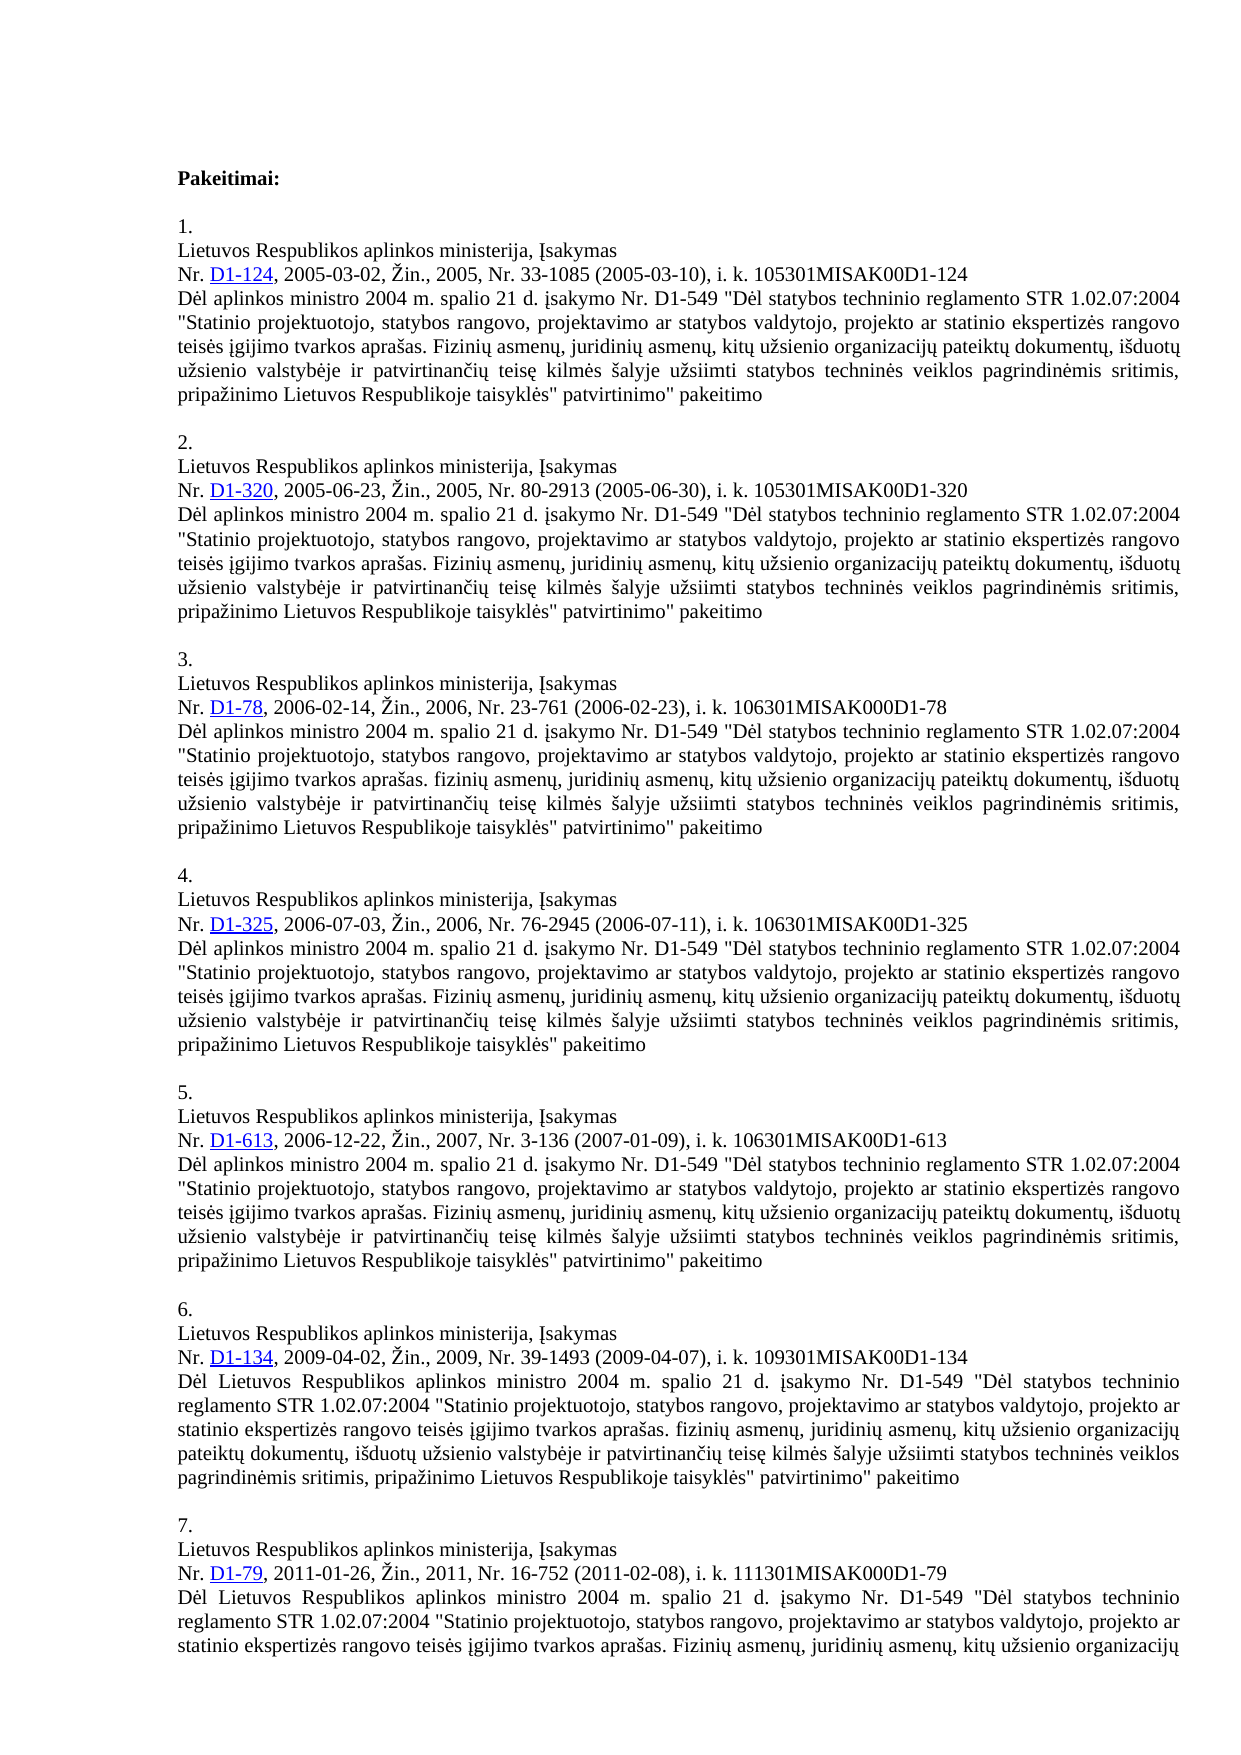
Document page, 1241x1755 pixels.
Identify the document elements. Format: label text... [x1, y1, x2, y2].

text Nr. D1-79, 2011-01-26, Žin., 2011, Nr. 16-752 (2011-02-08), i. k. 111301MISAK000D1-79 [177, 1561, 1181, 1585]
text Nr. D1-320, 2005-06-23, Žin., 2005, Nr. 80-2913 (2005-06-30), i. k. 105301MISAK00D1-320 [177, 478, 1181, 502]
text Nr. D1-325, 2006-07-03, Žin., 2006, Nr. 76-2945 (2006-07-11), i. k. 106301MISAK00D1-325 [177, 911, 1181, 936]
text Lietuvos Respublikos aplinkos ministerija, Įsakymas [177, 1321, 1181, 1344]
text Dėl Lietuvos Respublikos aplinkos ministro 2004 m. spalio 21 d. įsakymo Nr. D1-549 "Dėl statybos techninio reglamento STR 1.02.07:2004 "Statinio projektuotojo, statybos rangovo, projektavimo ar statybos valdytojo, projekto ar statinio ekspertizės rangovo teisės įgijimo tvarkos aprašas. fizinių asmenų, juridinių asmenų, kitų užsienio organizacijų pateiktų dokumentų, išduotų užsienio valstybėje ir patvirtinančių teisę kilmės šalyje užsiimti statybos techninės veiklos pagrindinėmis sritimis, pripažinimo Lietuvos Respublikoje taisyklės" patvirtinimo" pakeitimo [177, 1369, 1181, 1489]
text 1. [177, 214, 1181, 238]
text Dėl aplinkos ministro 2004 m. spalio 21 d. įsakymo Nr. D1-549 "Dėl statybos techninio reglamento STR 1.02.07:2004 "Statinio projektuotojo, statybos rangovo, projektavimo ar statybos valdytojo, projekto ar statinio ekspertizės rangovo teisės įgijimo tvarkos aprašas. Fizinių asmenų, juridinių asmenų, kitų užsienio organizacijų pateiktų dokumentų, išduotų užsienio valstybėje ir patvirtinančių teisę kilmės šalyje užsiimti statybos techninės veiklos pagrindinėmis sritimis, pripažinimo Lietuvos Respublikoje taisyklės" patvirtinimo" pakeitimo [177, 1152, 1181, 1272]
text Lietuvos Respublikos aplinkos ministerija, Įsakymas [177, 238, 1181, 262]
text 4. [177, 863, 1181, 887]
text Lietuvos Respublikos aplinkos ministerija, Įsakymas [177, 887, 1181, 911]
text 6. [177, 1296, 1181, 1321]
text Nr. D1-124, 2005-03-02, Žin., 2005, Nr. 33-1085 (2005-03-10), i. k. 105301MISAK00D1-124 [177, 262, 1181, 286]
text Lietuvos Respublikos aplinkos ministerija, Įsakymas [177, 671, 1181, 695]
text 5. [177, 1080, 1181, 1104]
text Dėl Lietuvos Respublikos aplinkos ministro 2004 m. spalio 21 d. įsakymo Nr. D1-549 "Dėl statybos techninio reglamento STR 1.02.07:2004 "Statinio projektuotojo, statybos rangovo, projektavimo ar statybos valdytojo, projekto ar statinio ekspertizės rangovo teisės įgijimo tvarkos aprašas. Fizinių asmenų, juridinių asmenų, kitų užsienio organizacijų [177, 1585, 1181, 1657]
text 7. [177, 1513, 1181, 1537]
text Nr. D1-134, 2009-04-02, Žin., 2009, Nr. 39-1493 (2009-04-07), i. k. 109301MISAK00D1-134 [177, 1344, 1181, 1369]
text Nr. D1-613, 2006-12-22, Žin., 2007, Nr. 3-136 (2007-01-09), i. k. 106301MISAK00D1-613 [177, 1128, 1181, 1152]
text Nr. D1-78, 2006-02-14, Žin., 2006, Nr. 23-761 (2006-02-23), i. k. 106301MISAK000D1-78 [177, 695, 1181, 719]
text Lietuvos Respublikos aplinkos ministerija, Įsakymas [177, 1104, 1181, 1128]
text Pakeitimai: [177, 166, 1181, 189]
text Lietuvos Respublikos aplinkos ministerija, Įsakymas [177, 1537, 1181, 1561]
text 3. [177, 647, 1181, 671]
text Dėl aplinkos ministro 2004 m. spalio 21 d. įsakymo Nr. D1-549 "Dėl statybos techninio reglamento STR 1.02.07:2004 "Statinio projektuotojo, statybos rangovo, projektavimo ar statybos valdytojo, projekto ar statinio ekspertizės rangovo teisės įgijimo tvarkos aprašas. Fizinių asmenų, juridinių asmenų, kitų užsienio organizacijų pateiktų dokumentų, išduotų užsienio valstybėje ir patvirtinančių teisę kilmės šalyje užsiimti statybos techninės veiklos pagrindinėmis sritimis, pripažinimo Lietuvos Respublikoje taisyklės" pakeitimo [177, 936, 1181, 1056]
text Dėl aplinkos ministro 2004 m. spalio 21 d. įsakymo Nr. D1-549 "Dėl statybos techninio reglamento STR 1.02.07:2004 "Statinio projektuotojo, statybos rangovo, projektavimo ar statybos valdytojo, projekto ar statinio ekspertizės rangovo teisės įgijimo tvarkos aprašas. Fizinių asmenų, juridinių asmenų, kitų užsienio organizacijų pateiktų dokumentų, išduotų užsienio valstybėje ir patvirtinančių teisę kilmės šalyje užsiimti statybos techninės veiklos pagrindinėmis sritimis, pripažinimo Lietuvos Respublikoje taisyklės" patvirtinimo" pakeitimo [177, 286, 1181, 406]
text 2. [177, 430, 1181, 454]
text Dėl aplinkos ministro 2004 m. spalio 21 d. įsakymo Nr. D1-549 "Dėl statybos techninio reglamento STR 1.02.07:2004 "Statinio projektuotojo, statybos rangovo, projektavimo ar statybos valdytojo, projekto ar statinio ekspertizės rangovo teisės įgijimo tvarkos aprašas. fizinių asmenų, juridinių asmenų, kitų užsienio organizacijų pateiktų dokumentų, išduotų užsienio valstybėje ir patvirtinančių teisę kilmės šalyje užsiimti statybos techninės veiklos pagrindinėmis sritimis, pripažinimo Lietuvos Respublikoje taisyklės" patvirtinimo" pakeitimo [177, 719, 1181, 839]
text Lietuvos Respublikos aplinkos ministerija, Įsakymas [177, 454, 1181, 478]
text Dėl aplinkos ministro 2004 m. spalio 21 d. įsakymo Nr. D1-549 "Dėl statybos techninio reglamento STR 1.02.07:2004 "Statinio projektuotojo, statybos rangovo, projektavimo ar statybos valdytojo, projekto ar statinio ekspertizės rangovo teisės įgijimo tvarkos aprašas. Fizinių asmenų, juridinių asmenų, kitų užsienio organizacijų pateiktų dokumentų, išduotų užsienio valstybėje ir patvirtinančių teisę kilmės šalyje užsiimti statybos techninės veiklos pagrindinėmis sritimis, pripažinimo Lietuvos Respublikoje taisyklės" patvirtinimo" pakeitimo [177, 502, 1181, 623]
